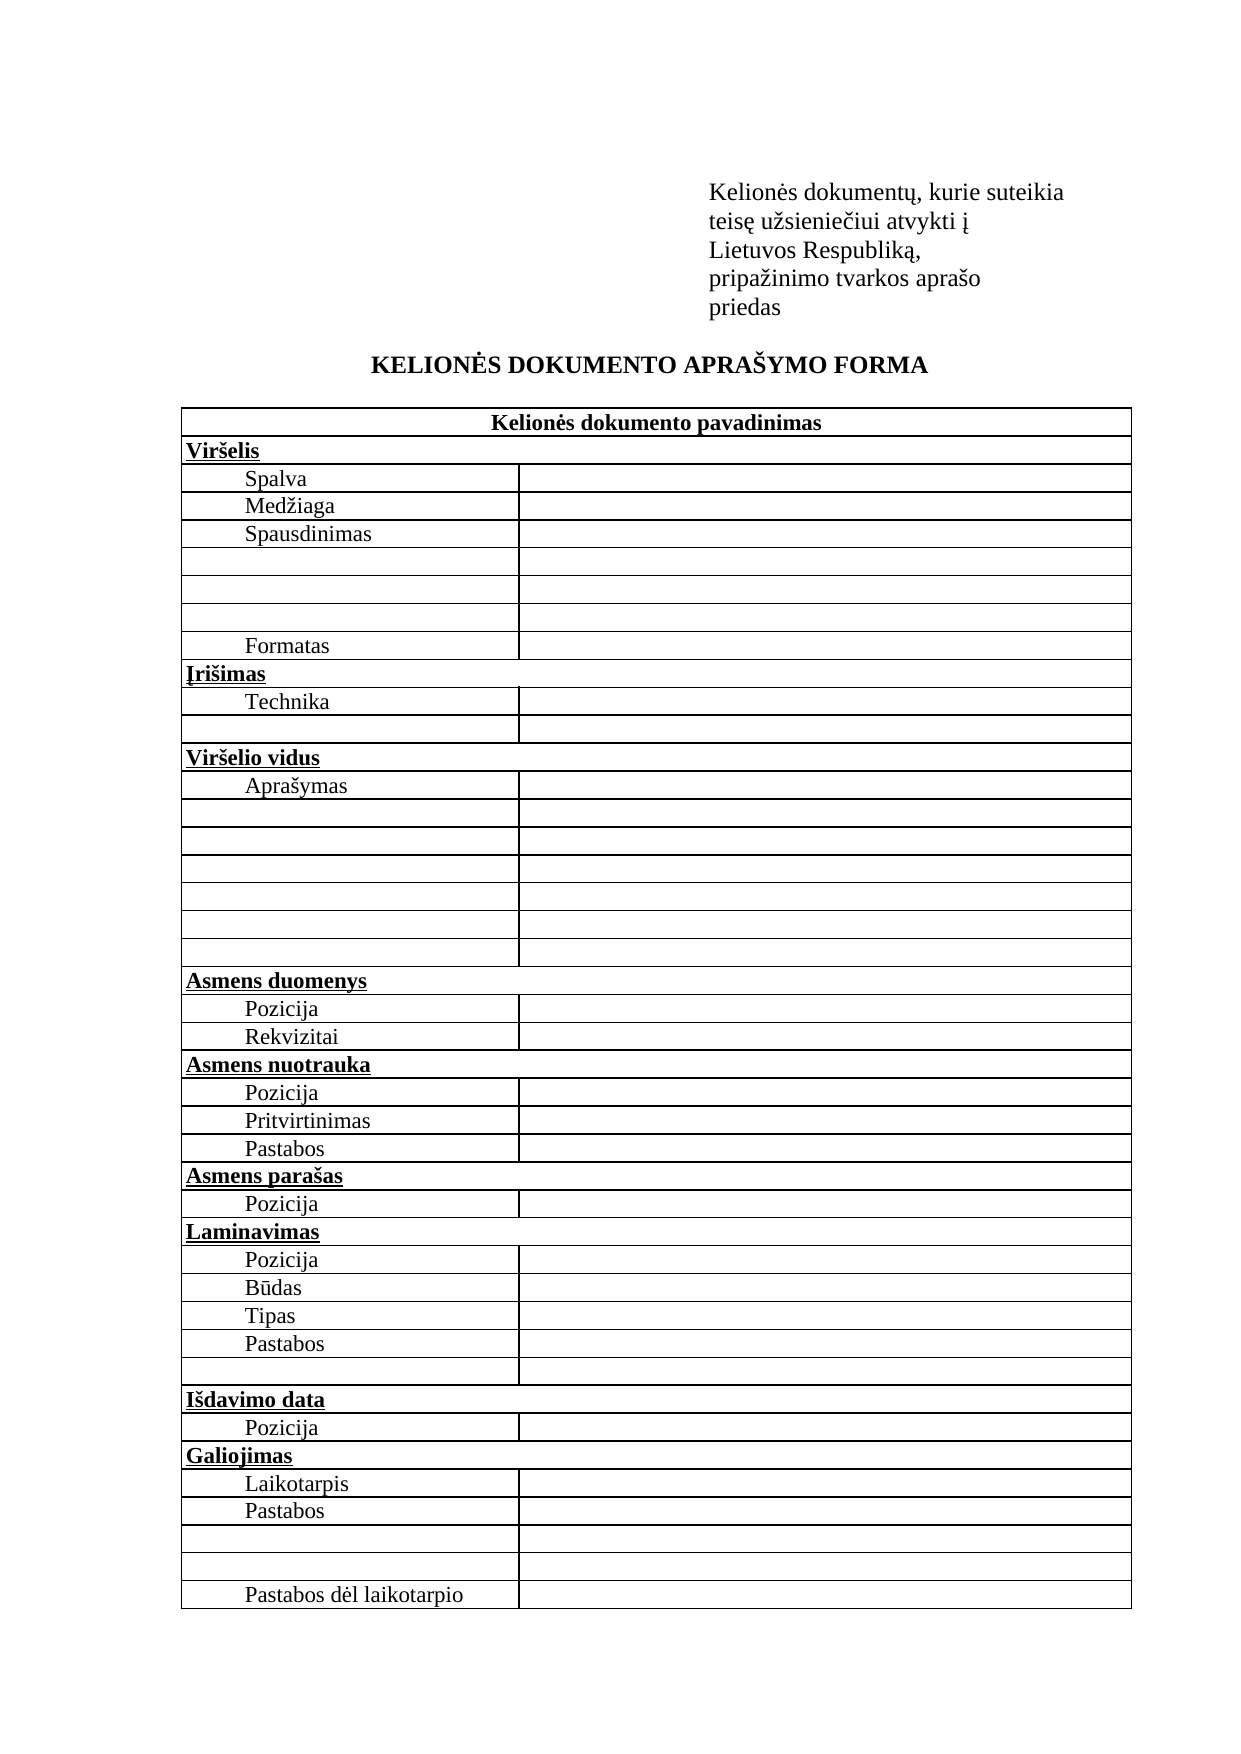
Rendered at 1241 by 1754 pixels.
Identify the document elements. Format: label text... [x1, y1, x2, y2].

table_cell Pastabos [182, 1135, 518, 1161]
table_cell [520, 1358, 1131, 1384]
table_cell [182, 716, 518, 742]
table_cell Pastabos dėl laikotarpio [182, 1581, 518, 1608]
text teisę užsieniečiui atvykti į [177, 206, 1122, 235]
table_cell Pozicija [182, 1246, 518, 1273]
table_cell [520, 1191, 1131, 1217]
table_cell [520, 1330, 1131, 1356]
table_cell [520, 1581, 1131, 1608]
table_cell [182, 911, 518, 938]
table_cell Pritvirtinimas [182, 1107, 518, 1133]
table_cell Laikotarpis [182, 1470, 518, 1496]
table_cell [520, 939, 1131, 966]
table_cell [520, 521, 1131, 547]
text Kelionės dokumentų, kurie suteikia [177, 177, 1122, 206]
table_cell [182, 604, 518, 631]
text Lietuvos Respubliką, [177, 235, 1122, 263]
table_cell Spalva [182, 465, 518, 491]
table_cell Technika [182, 688, 518, 714]
table_cell [520, 1135, 1131, 1161]
table_cell Pastabos [182, 1330, 518, 1356]
table_cell [520, 493, 1131, 519]
table_cell [182, 800, 518, 826]
table_cell Medžiaga [182, 493, 518, 519]
table_cell Viršelio vidus [182, 744, 1131, 770]
table_cell [520, 1302, 1131, 1328]
table_cell [520, 995, 1131, 1021]
table_cell [182, 939, 518, 966]
table_cell [520, 465, 1131, 491]
table_cell [520, 632, 1131, 658]
table_cell [520, 1079, 1131, 1105]
table_cell [520, 856, 1131, 882]
table_cell Viršelis [182, 437, 1131, 463]
table_cell [520, 1526, 1131, 1552]
table_cell Formatas [182, 632, 518, 658]
table_cell Galiojimas [182, 1442, 1131, 1468]
table_cell [520, 1414, 1131, 1440]
text priedas [177, 292, 1122, 321]
table_cell Išdavimo data [182, 1386, 1131, 1412]
table_cell Aprašymas [182, 772, 518, 798]
table_cell Įrišimas [182, 660, 1131, 686]
table_cell Pozicija [182, 1414, 518, 1440]
table_cell [520, 1498, 1131, 1524]
table_cell Pozicija [182, 1079, 518, 1105]
table_cell [520, 716, 1131, 742]
table_cell Asmens nuotrauka [182, 1051, 1131, 1077]
table_cell [182, 548, 518, 575]
table_cell [520, 604, 1131, 631]
table_cell [520, 1470, 1131, 1496]
table_cell Asmens parašas [182, 1163, 1131, 1189]
table_cell [182, 856, 518, 882]
table_cell [520, 1553, 1131, 1580]
text KELIONĖS DOKUMENTO APRAŠYMO FORMA [177, 350, 1122, 378]
table_cell Spausdinimas [182, 521, 518, 547]
table_cell [520, 800, 1131, 826]
table_cell [520, 883, 1131, 910]
table_cell [182, 1358, 518, 1384]
table_cell [520, 1023, 1131, 1049]
table_cell [182, 1526, 518, 1552]
table_cell [520, 911, 1131, 938]
table_cell Tipas [182, 1302, 518, 1328]
table_cell Pozicija [182, 995, 518, 1021]
table_cell [520, 548, 1131, 575]
table_cell [182, 1553, 518, 1580]
table_cell [520, 1274, 1131, 1301]
table_header Kelionės dokumento pavadinimas [182, 409, 1131, 435]
table_cell Laminavimas [182, 1218, 1131, 1245]
table_cell [520, 576, 1131, 603]
table_cell [520, 1107, 1131, 1133]
table_cell Būdas [182, 1274, 518, 1301]
text pripažinimo tvarkos aprašo [177, 263, 1122, 292]
table_cell [520, 1246, 1131, 1273]
table_cell [182, 828, 518, 854]
table_cell [520, 772, 1131, 798]
table_cell Asmens duomenys [182, 967, 1131, 993]
table_cell [182, 883, 518, 910]
table_cell [520, 828, 1131, 854]
table_cell Pozicija [182, 1191, 518, 1217]
table_cell Pastabos [182, 1498, 518, 1524]
table_cell Rekvizitai [182, 1023, 518, 1049]
table_cell [182, 576, 518, 603]
table_cell [520, 688, 1131, 714]
